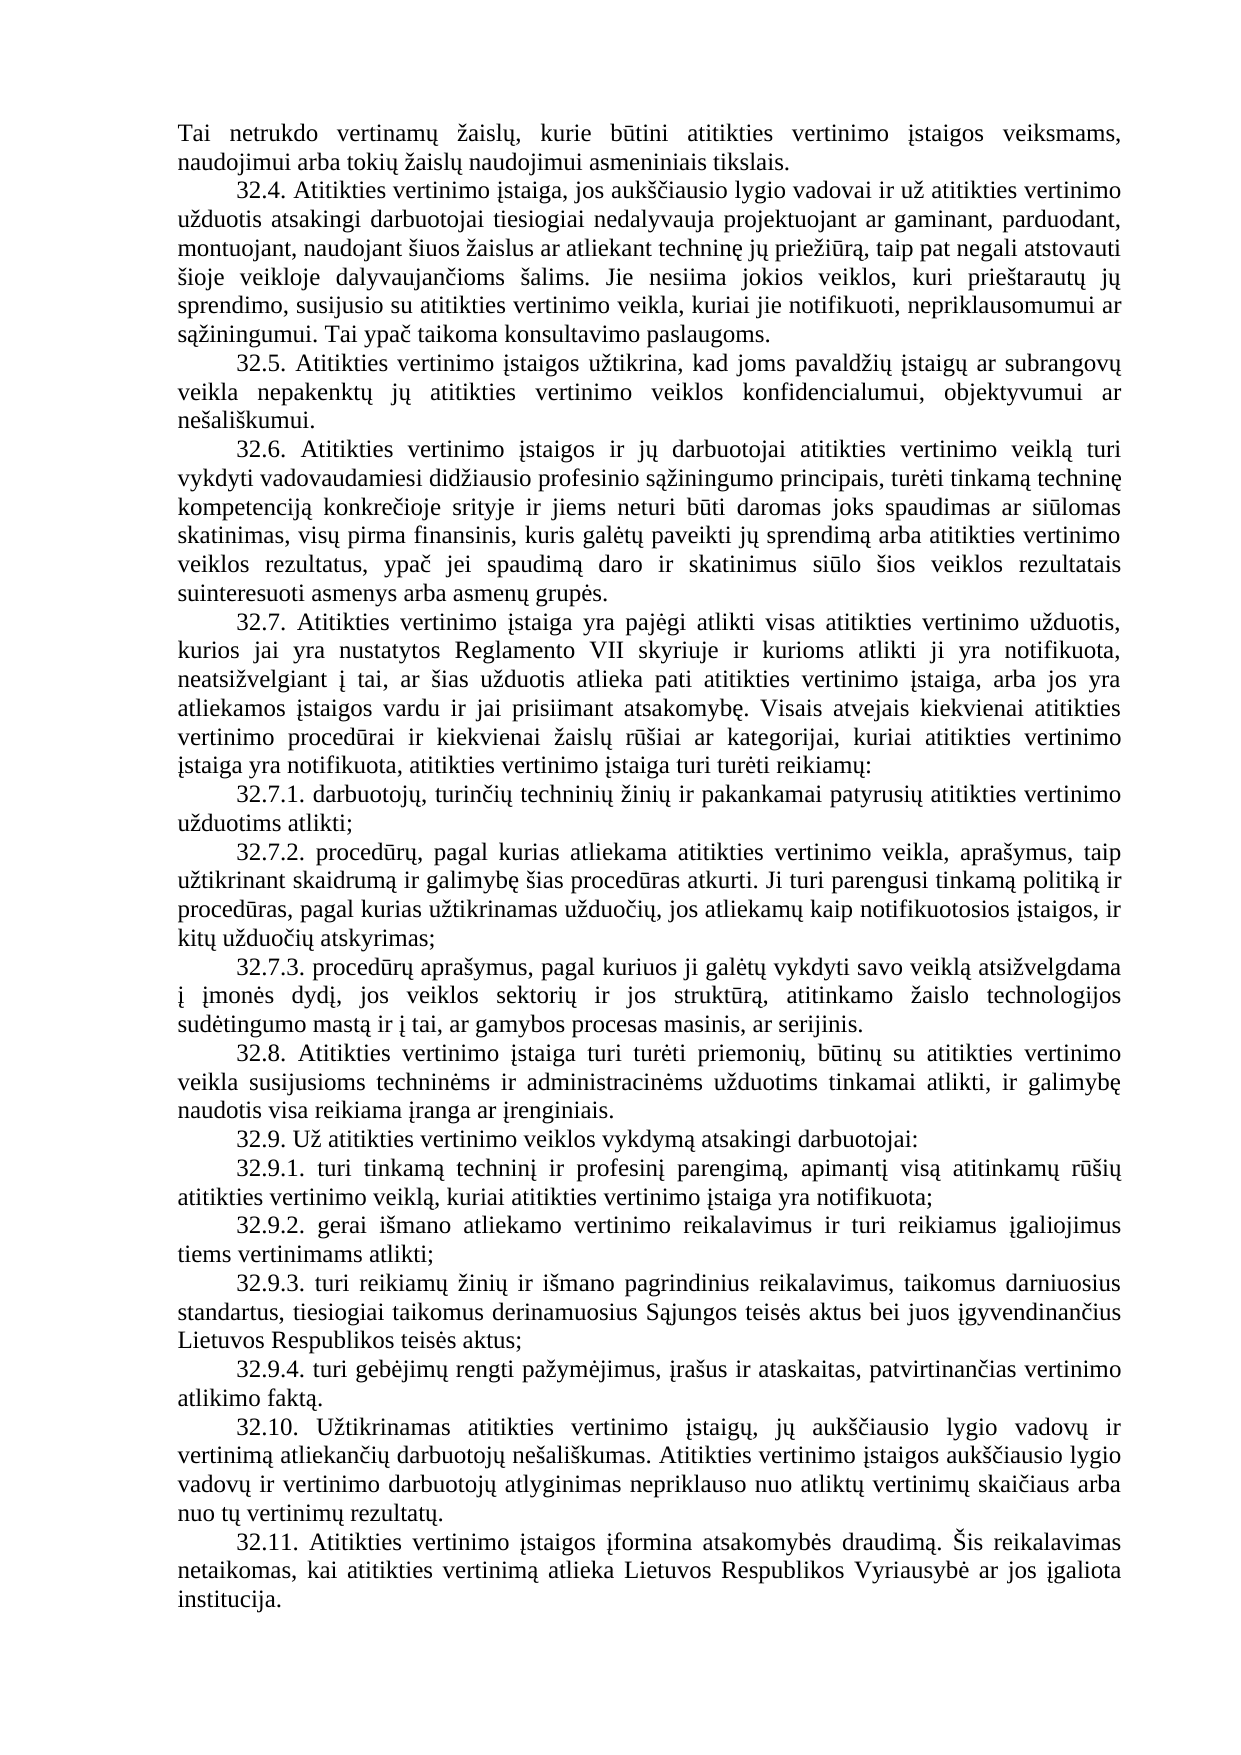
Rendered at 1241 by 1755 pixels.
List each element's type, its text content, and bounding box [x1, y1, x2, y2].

text 32.5. Atitikties vertinimo įstaigos užtikrina, kad joms pavaldžių įstaigų ar subrangovų veikla nepakenktų jų atitikties vertinimo veiklos konfidencialumui, objektyvumui ar nešališkumui. [177, 348, 1122, 434]
text 32.7.2. procedūrų, pagal kurias atliekama atitikties vertinimo veikla, aprašymus, taip užtikrinant skaidrumą ir galimybę šias procedūras atkurti. Ji turi parengusi tinkamą politiką ir procedūras, pagal kurias užtikrinamas užduočių, jos atliekamų kaip notifikuotosios įstaigos, ir kitų užduočių atskyrimas; [177, 837, 1122, 952]
text 32.9.4. turi gebėjimų rengti pažymėjimus, įrašus ir ataskaitas, patvirtinančias vertinimo atlikimo faktą. [177, 1354, 1122, 1412]
text 32.9.3. turi reikiamų žinių ir išmano pagrindinius reikalavimus, taikomus darniuosius standartus, tiesiogiai taikomus derinamuosius Sąjungos teisės aktus bei juos įgyvendinančius Lietuvos Respublikos teisės aktus; [177, 1268, 1122, 1354]
text 32.10. Užtikrinamas atitikties vertinimo įstaigų, jų aukščiausio lygio vadovų ir vertinimą atliekančių darbuotojų nešališkumas. Atitikties vertinimo įstaigos aukščiausio lygio vadovų ir vertinimo darbuotojų atlyginimas nepriklauso nuo atliktų vertinimų skaičiaus arba nuo tų vertinimų rezultatų. [177, 1412, 1122, 1527]
text 32.9.1. turi tinkamą techninį ir profesinį parengimą, apimantį visą atitinkamų rūšių atitikties vertinimo veiklą, kuriai atitikties vertinimo įstaiga yra notifikuota; [177, 1153, 1122, 1211]
text 32.8. Atitikties vertinimo įstaiga turi turėti priemonių, būtinų su atitikties vertinimo veikla susijusioms techninėms ir administracinėms užduotims tinkamai atlikti, ir galimybę naudotis visa reikiama įranga ar įrenginiais. [177, 1038, 1122, 1124]
text 32.4. Atitikties vertinimo įstaiga, jos aukščiausio lygio vadovai ir už atitikties vertinimo užduotis atsakingi darbuotojai tiesiogiai nedalyvauja projektuojant ar gaminant, parduodant, montuojant, naudojant šiuos žaislus ar atliekant techninę jų priežiūrą, taip pat negali atstovauti šioje veikloje dalyvaujančioms šalims. Jie nesiima jokios veiklos, kuri prieštarautų jų sprendimo, susijusio su atitikties vertinimo veikla, kuriai jie notifikuoti, nepriklausomumui ar sąžiningumui. Tai ypač taikoma konsultavimo paslaugoms. [177, 176, 1122, 348]
text 32.9.2. gerai išmano atliekamo vertinimo reikalavimus ir turi reikiamus įgaliojimus tiems vertinimams atlikti; [177, 1211, 1122, 1268]
text Tai netrukdo vertinamų žaislų, kurie būtini atitikties vertinimo įstaigos veiksmams, naudojimui arba tokių žaislų naudojimui asmeniniais tikslais. [177, 118, 1122, 176]
text 32.7. Atitikties vertinimo įstaiga yra pajėgi atlikti visas atitikties vertinimo užduotis, kurios jai yra nustatytos Reglamento VII skyriuje ir kurioms atlikti ji yra notifikuota, neatsižvelgiant į tai, ar šias užduotis atlieka pati atitikties vertinimo įstaiga, arba jos yra atliekamos įstaigos vardu ir jai prisiimant atsakomybę. Visais atvejais kiekvienai atitikties vertinimo procedūrai ir kiekvienai žaislų rūšiai ar kategorijai, kuriai atitikties vertinimo įstaiga yra notifikuota, atitikties vertinimo įstaiga turi turėti reikiamų: [177, 607, 1122, 779]
text 32.7.1. darbuotojų, turinčių techninių žinių ir pakankamai patyrusių atitikties vertinimo užduotims atlikti; [177, 779, 1122, 837]
text 32.9. Už atitikties vertinimo veiklos vykdymą atsakingi darbuotojai: [177, 1124, 1122, 1153]
text 32.7.3. procedūrų aprašymus, pagal kuriuos ji galėtų vykdyti savo veiklą atsižvelgdama į įmonės dydį, jos veiklos sektorių ir jos struktūrą, atitinkamo žaislo technologijos sudėtingumo mastą ir į tai, ar gamybos procesas masinis, ar serijinis. [177, 952, 1122, 1038]
text 32.11. Atitikties vertinimo įstaigos įformina atsakomybės draudimą. Šis reikalavimas netaikomas, kai atitikties vertinimą atlieka Lietuvos Respublikos Vyriausybė ar jos įgaliota institucija. [177, 1527, 1122, 1613]
text 32.6. Atitikties vertinimo įstaigos ir jų darbuotojai atitikties vertinimo veiklą turi vykdyti vadovaudamiesi didžiausio profesinio sąžiningumo principais, turėti tinkamą techninę kompetenciją konkrečioje srityje ir jiems neturi būti daromas joks spaudimas ar siūlomas skatinimas, visų pirma finansinis, kuris galėtų paveikti jų sprendimą arba atitikties vertinimo veiklos rezultatus, ypač jei spaudimą daro ir skatinimus siūlo šios veiklos rezultatais suinteresuoti asmenys arba asmenų grupės. [177, 434, 1122, 607]
